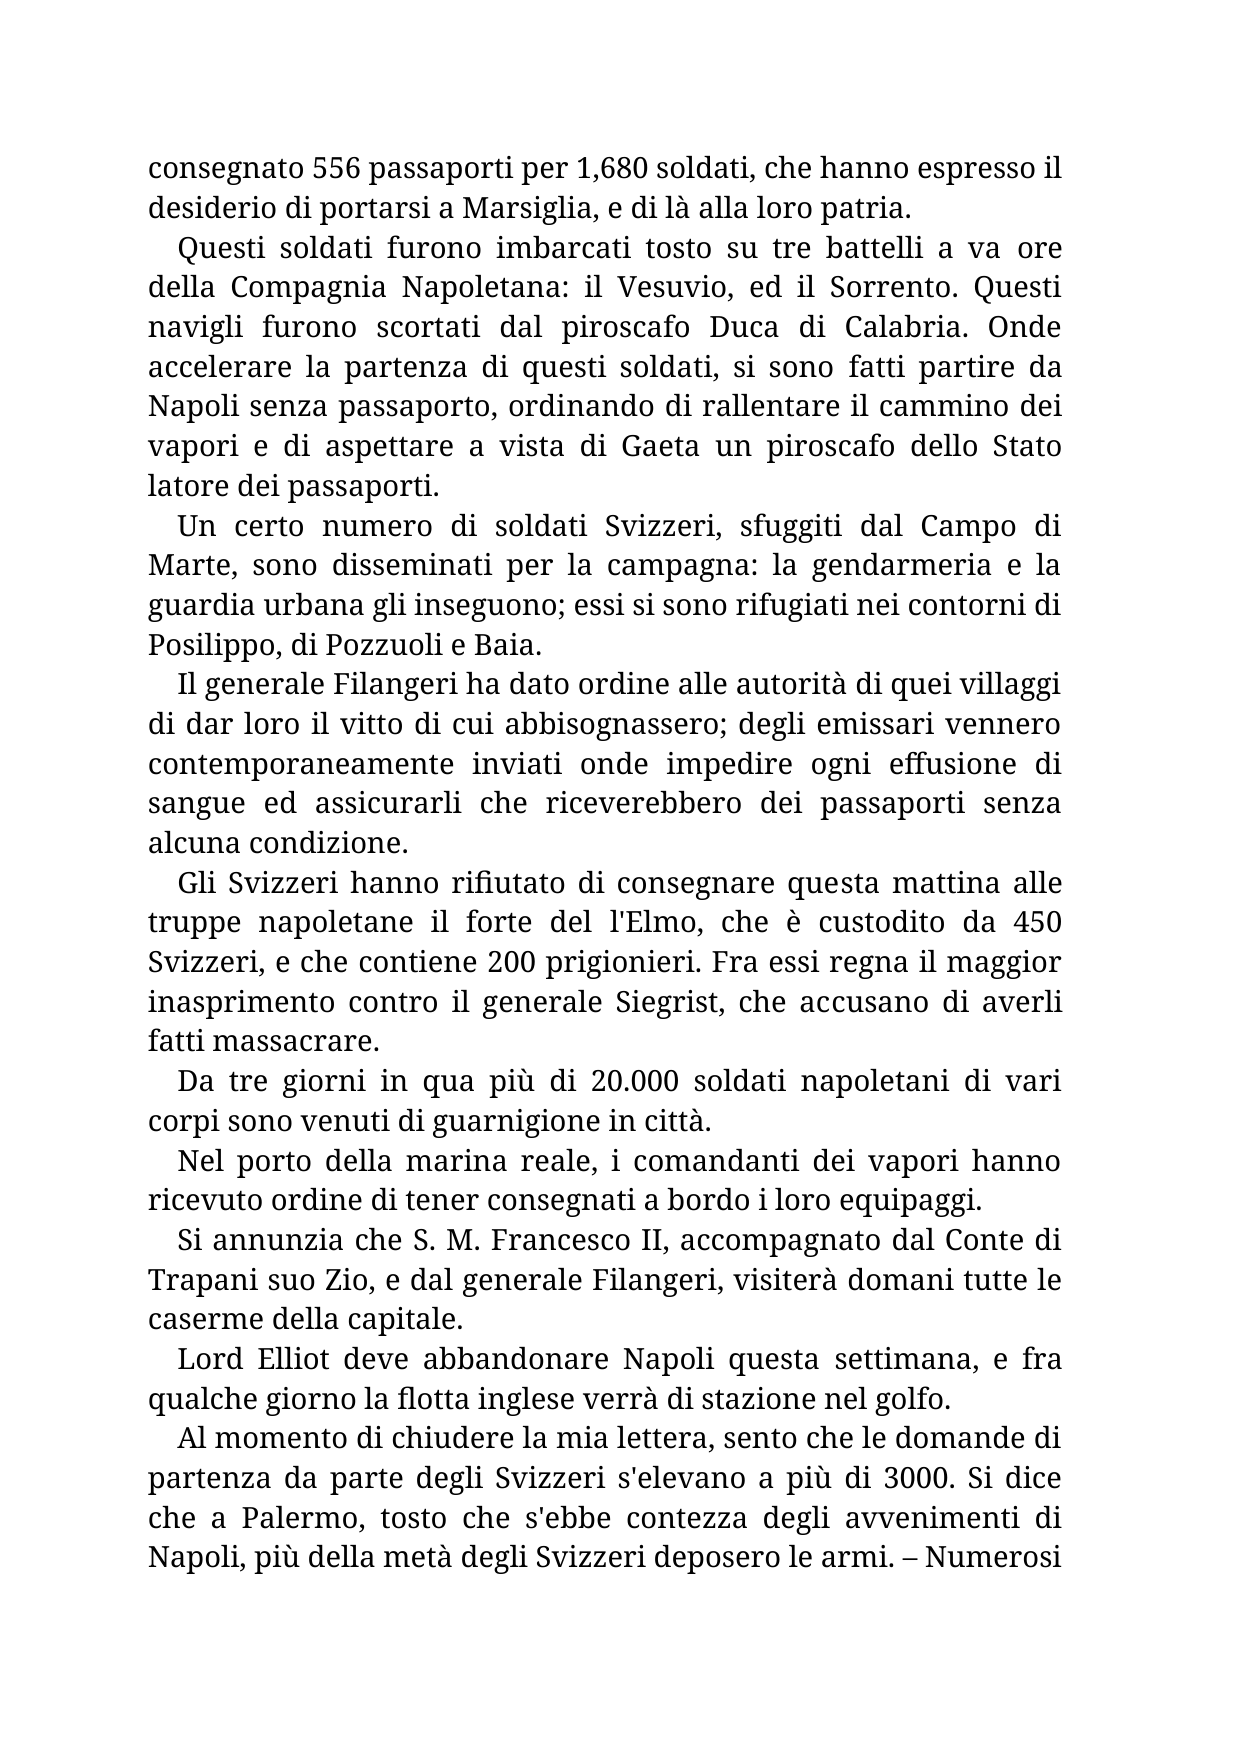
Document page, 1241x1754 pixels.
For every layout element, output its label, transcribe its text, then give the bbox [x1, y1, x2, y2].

text consegnato 556 passaporti per 1,680 soldati, che hanno espresso il desiderio di portarsi a Marsiglia, e di là alla loro patria. [148, 148, 1063, 227]
text Un certo numero di soldati Svizzeri, sfuggiti dal Campo di Marte, sono disseminati per la campagna: la gendarmeria e la guardia urbana gli inseguono; essi si sono rifugiati nei contorni di Posilippo, di Pozzuoli e Baia. [148, 505, 1063, 663]
text Da tre giorni in qua più di 20.000 soldati napoletani di vari corpi sono venuti di guarnigione in città. [148, 1060, 1063, 1140]
text Si annunzia che S. M. Francesco II, accompagnato dal Conte di Trapani suo Zio, e dal generale Filangeri, visiterà domani tutte le caserme della capitale. [148, 1219, 1063, 1338]
text Nel porto della marina reale, i comandanti dei vapori hanno ricevuto ordine di tener consegnati a bordo i loro equipaggi. [148, 1140, 1063, 1219]
text Lord Elliot deve abbandonare Napoli questa settimana, e fra qualche giorno la flotta inglese verrà di stazione nel golfo. [148, 1338, 1063, 1418]
text Gli Svizzeri hanno rifiutato di consegnare questa mattina alle truppe napoletane il forte del l'Elmo, che è custodito da 450 Svizzeri, e che contiene 200 prigionieri. Fra essi regna il maggior inasprimento contro il generale Siegrist, che accusano di averli fatti massacrare. [148, 862, 1063, 1060]
text Il generale Filangeri ha dato ordine alle autorità di quei villaggi di dar loro il vitto di cui abbisognassero; degli emissari vennero contemporaneamente inviati onde impedire ogni effusione di sangue ed assicurarli che riceverebbero dei passaporti senza alcuna condizione. [148, 663, 1063, 862]
text Al momento di chiudere la mia lettera, sento che le domande di partenza da parte degli Svizzeri s'elevano a più di 3000. Si dice che a Palermo, tosto che s'ebbe contezza degli avvenimenti di Napoli, più della metà degli Svizzeri deposero le armi. – Numerosi [148, 1418, 1063, 1576]
text Questi soldati furono imbarcati tosto su tre battelli a va ore della Compagnia Napoletana: il Vesuvio, ed il Sorrento. Questi navigli furono scortati dal piroscafo Duca di Calabria. Onde accelerare la partenza di questi soldati, si sono fatti partire da Napoli senza passaporto, ordinando di rallentare il cammino dei vapori e di aspettare a vista di Gaeta un piroscafo dello Stato latore dei passaporti. [148, 227, 1063, 505]
